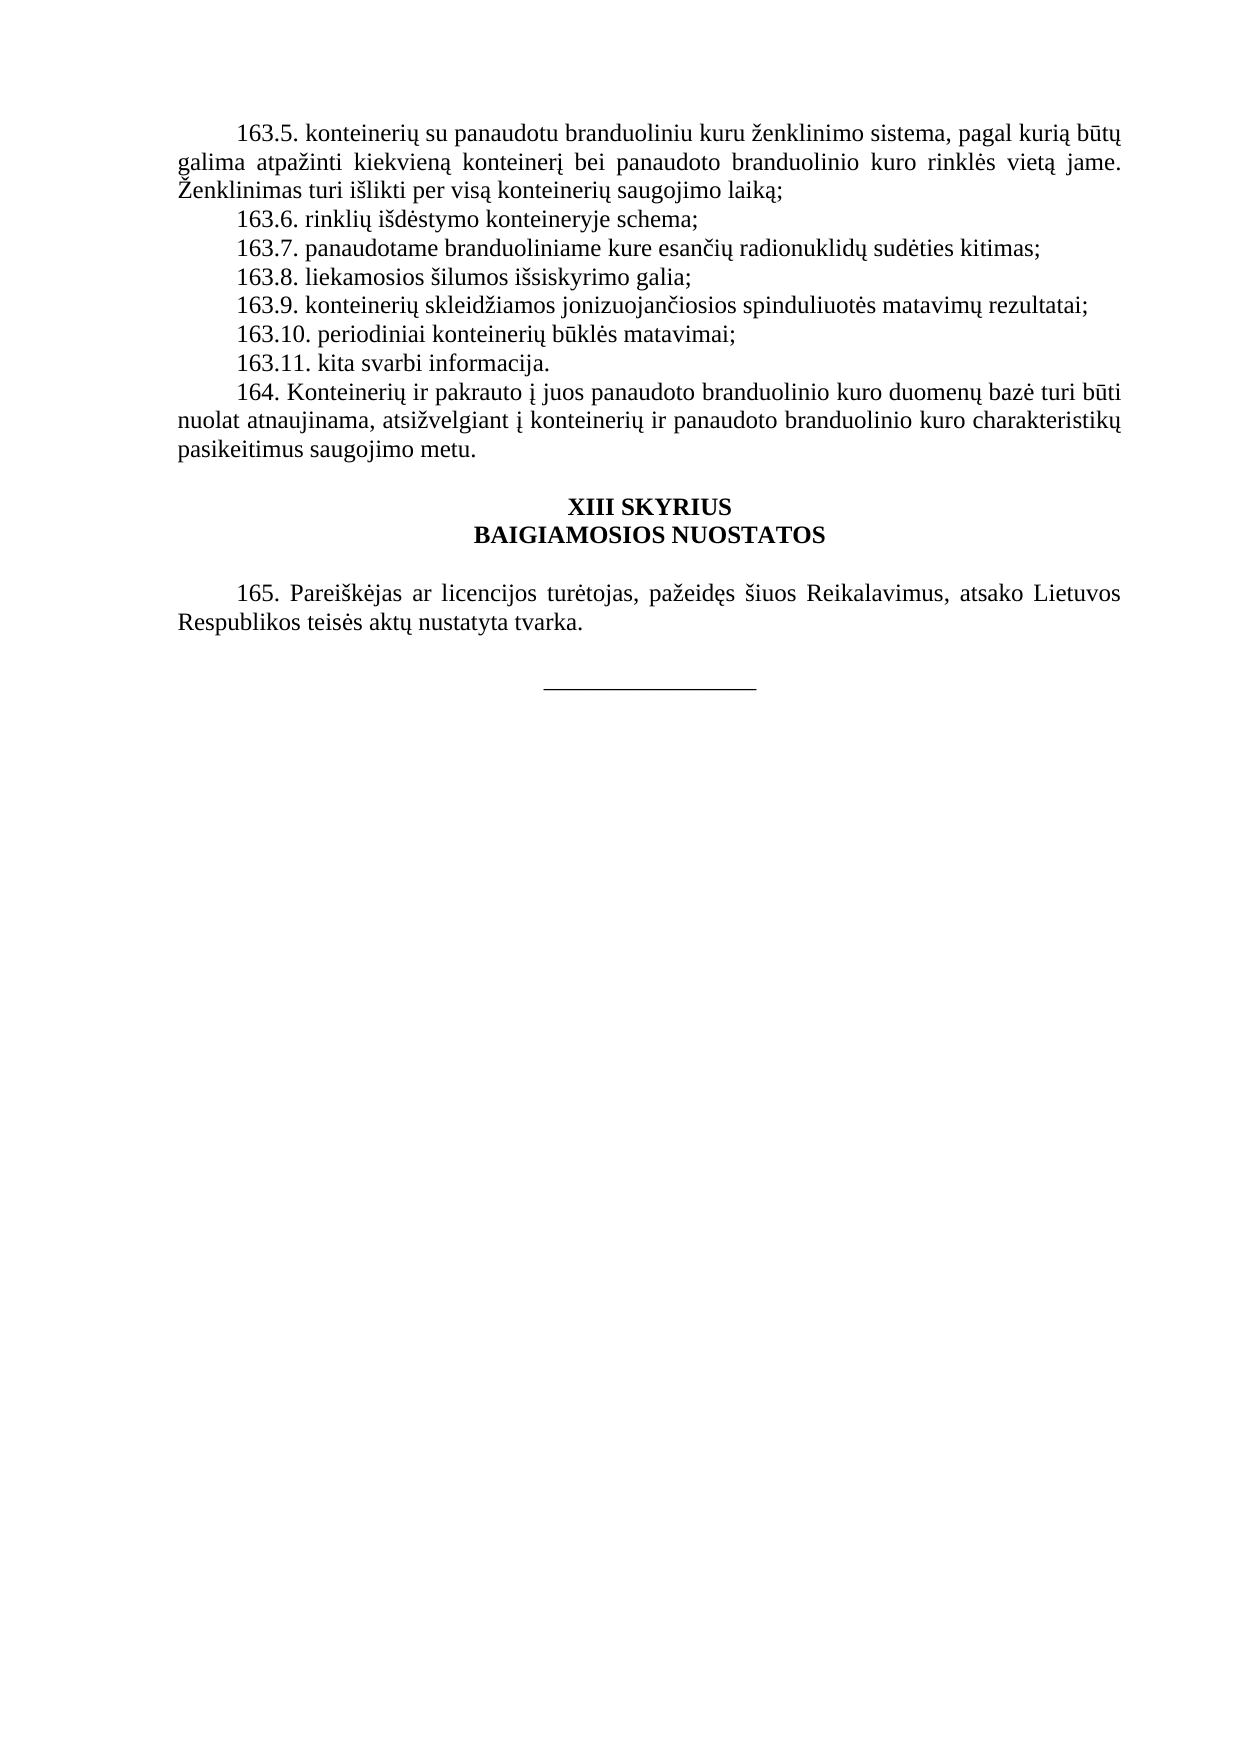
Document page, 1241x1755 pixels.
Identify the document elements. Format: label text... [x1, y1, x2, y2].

text 163.7. panaudotame branduoliniame kure esančių radionuklidų sudėties kitimas; [177, 233, 1122, 262]
text 163.11. kita svarbi informacija. [177, 348, 1122, 377]
text 163.6. rinklių išdėstymo konteineryje schema; [177, 204, 1122, 233]
text 165. Pareiškėjas ar licencijos turėtojas, pažeidęs šiuos Reikalavimus, atsako Lietuvos Respublikos teisės aktų nustatyta tvarka. [177, 578, 1122, 636]
text _________________ [177, 664, 1122, 693]
text XIII SKYRIUS [177, 492, 1122, 521]
text 163.9. konteinerių skleidžiamos jonizuojančiosios spinduliuotės matavimų rezultatai; [177, 291, 1122, 319]
text BAIGIAMOSIOS NUOSTATOS [177, 521, 1122, 549]
text 164. Konteinerių ir pakrauto į juos panaudoto branduolinio kuro duomenų bazė turi būti nuolat atnaujinama, atsižvelgiant į konteinerių ir panaudoto branduolinio kuro charakteristikų pasikeitimus saugojimo metu. [177, 377, 1122, 463]
text 163.10. periodiniai konteinerių būklės matavimai; [177, 319, 1122, 348]
text 163.5. konteinerių su panaudotu branduoliniu kuru ženklinimo sistema, pagal kurią būtų galima atpažinti kiekvieną konteinerį bei panaudoto branduolinio kuro rinklės vietą jame. Ženklinimas turi išlikti per visą konteinerių saugojimo laiką; [177, 118, 1122, 204]
text 163.8. liekamosios šilumos išsiskyrimo galia; [177, 262, 1122, 291]
